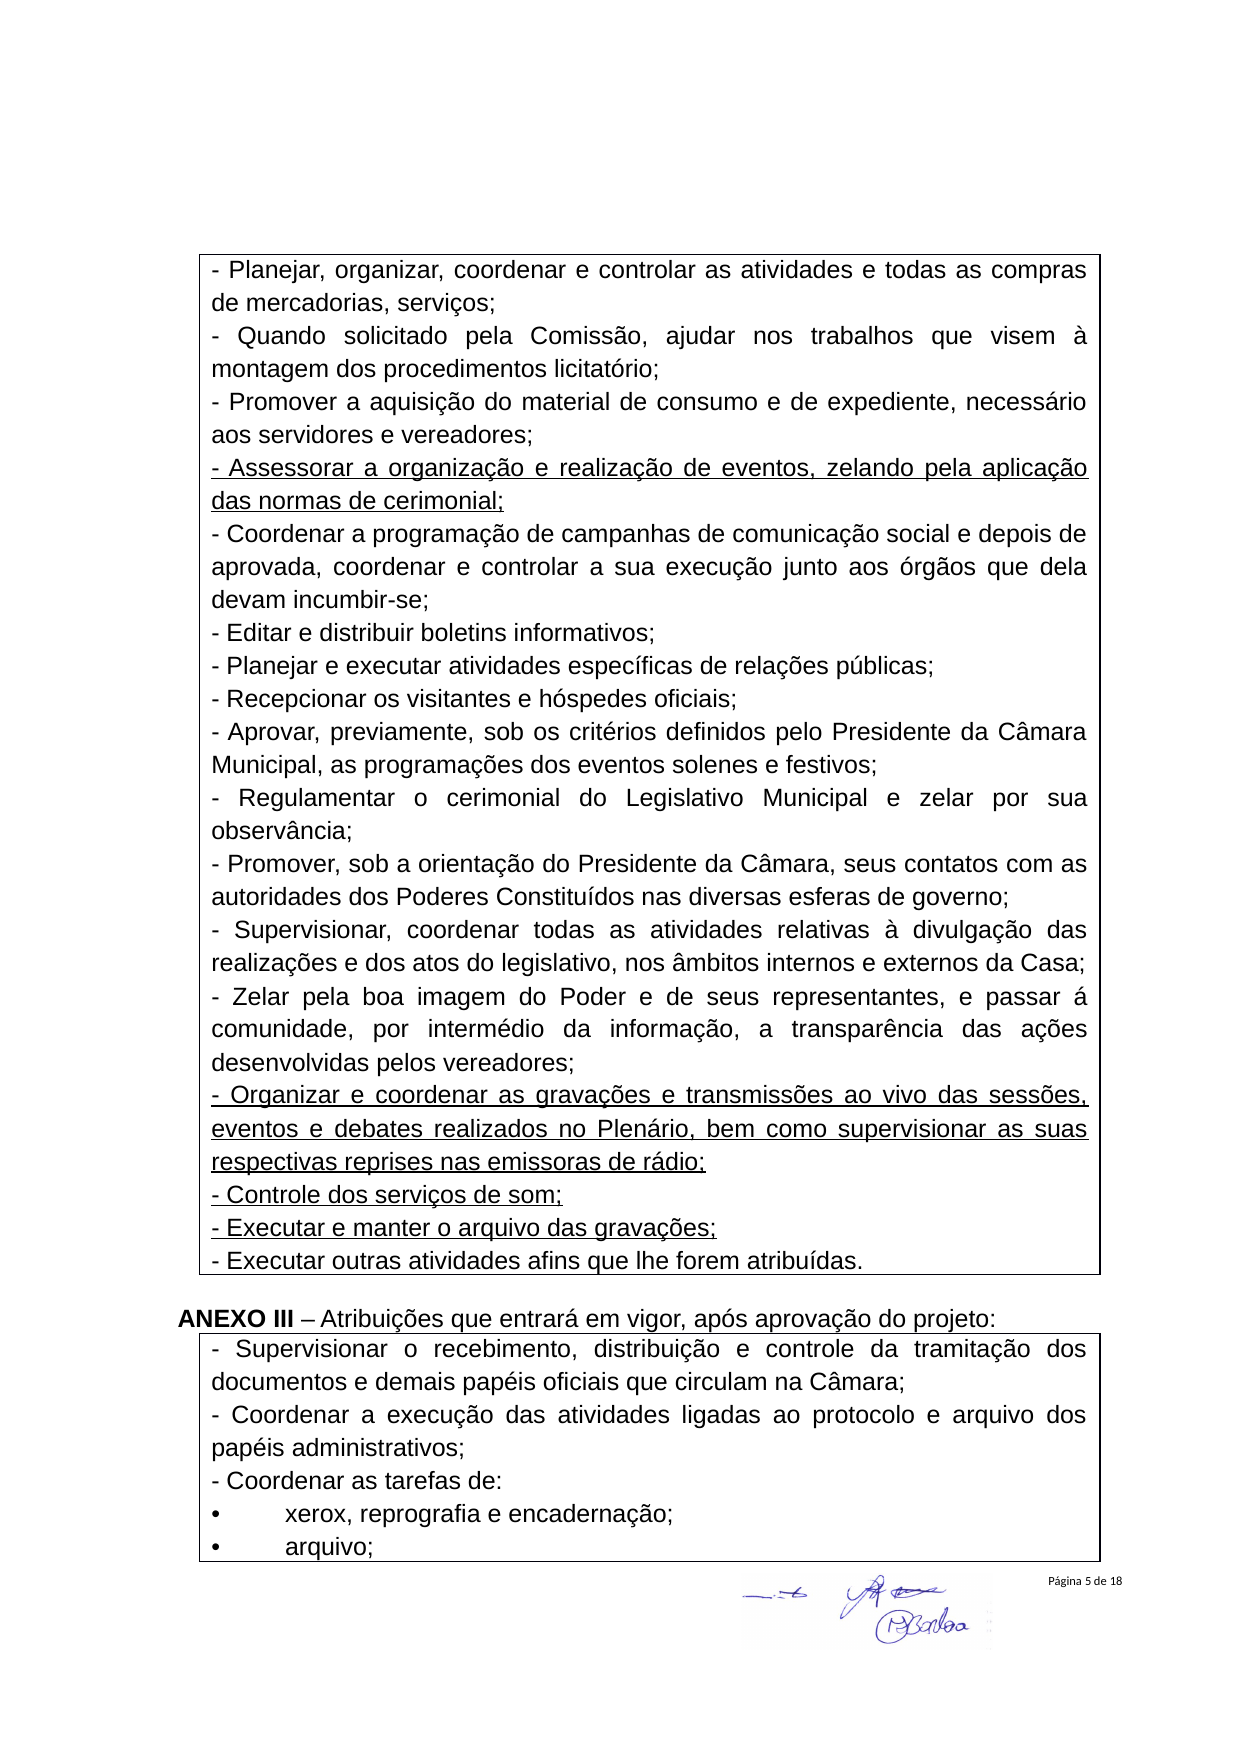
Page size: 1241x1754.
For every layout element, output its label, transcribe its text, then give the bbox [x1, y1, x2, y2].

table_header - Supervisionar o recebimento, distribuição e controle da tramitação dos documentos e demais papéis oficiais que circulam na Câmara; - Coordenar a execução das atividades ligadas ao protocolo e arquivo dos papéis administrativos; - Coordenar as tarefas de: • xerox, reprografia e encadernação; • arquivo; [200, 1334, 1099, 1561]
picture [741, 1573, 993, 1650]
text ANEXO III – Atribuições que entrará em vigor, após aprovação do projeto: [177, 1304, 1122, 1333]
table_header - Planejar, organizar, coordenar e controlar as atividades e todas as compras de mercadorias, serviços; - Quando solicitado pela Comissão, ajudar nos trabalhos que visem à montagem dos procedimentos licitatório; - Promover a aquisição do material de consumo e de expediente, necessário aos servidores e vereadores; - Assessorar a organização e realização de eventos, zelando pela aplicação das normas de cerimonial; - Coordenar a programação de campanhas de comunicação social e depois de aprovada, coordenar e controlar a sua execução junto aos órgãos que dela devam incumbir-se; - Editar e distribuir boletins informativos; - Planejar e executar atividades específicas de relações públicas; - Recepcionar os visitantes e hóspedes oficiais; - Aprovar, previamente, sob os critérios definidos pelo Presidente da Câmara Municipal, as programações dos eventos solenes e festivos; - Regulamentar o cerimonial do Legislativo Municipal e zelar por sua observância; - Promover, sob a orientação do Presidente da Câmara, seus contatos com as autoridades dos Poderes Constituídos nas diversas esferas de governo; - Supervisionar, coordenar todas as atividades relativas à divulgação das realizações e dos atos do legislativo, nos âmbitos internos e externos da Casa; - Zelar pela boa imagem do Poder e de seus representantes, e passar á comunidade, por intermédio da informação, a transparência das ações desenvolvidas pelos vereadores; - Organizar e coordenar as gravações e transmissões ao vivo das sessões, eventos e debates realizados no Plenário, bem como supervisionar as suas respectivas reprises nas emissoras de rádio; - Controle dos serviços de som; - Executar e manter o arquivo das gravações; - Executar outras atividades afins que lhe forem atribuídas. [200, 255, 1099, 1274]
